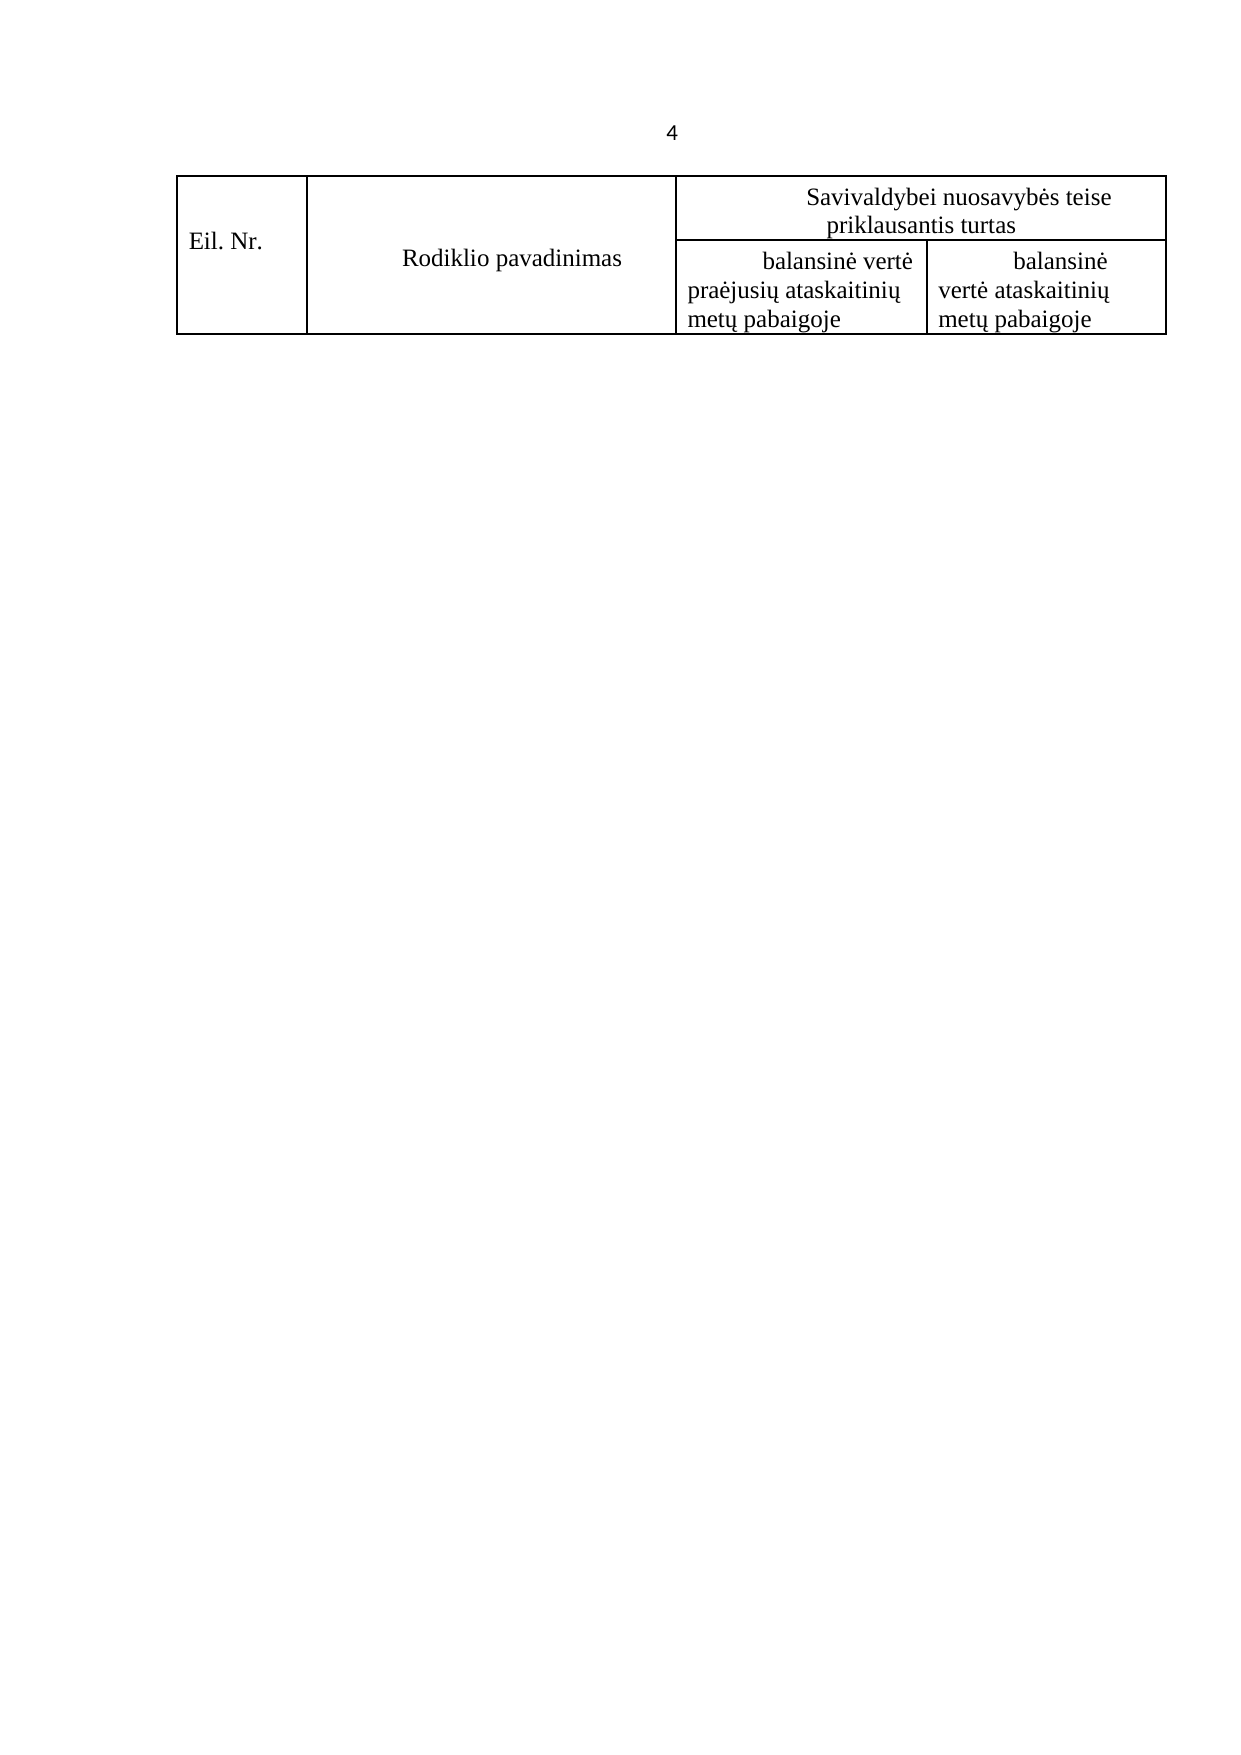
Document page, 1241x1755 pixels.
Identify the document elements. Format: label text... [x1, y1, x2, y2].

table_cell balansinė vertė ataskaitinių metų pabaigoje [928, 241, 1165, 332]
table_header Eil. Nr. [178, 177, 306, 332]
table_cell [971, 333, 1240, 399]
table_header [1167, 175, 1240, 239]
table_cell [177, 335, 971, 399]
table_cell balansinė vertė praėjusių ataskaitinių metų pabaigoje [677, 241, 926, 332]
table_cell [1167, 239, 1240, 332]
table_header Savivaldybei nuosavybės teise priklausantis turtas [677, 177, 1165, 239]
table_header Rodiklio pavadinimas [308, 177, 675, 332]
